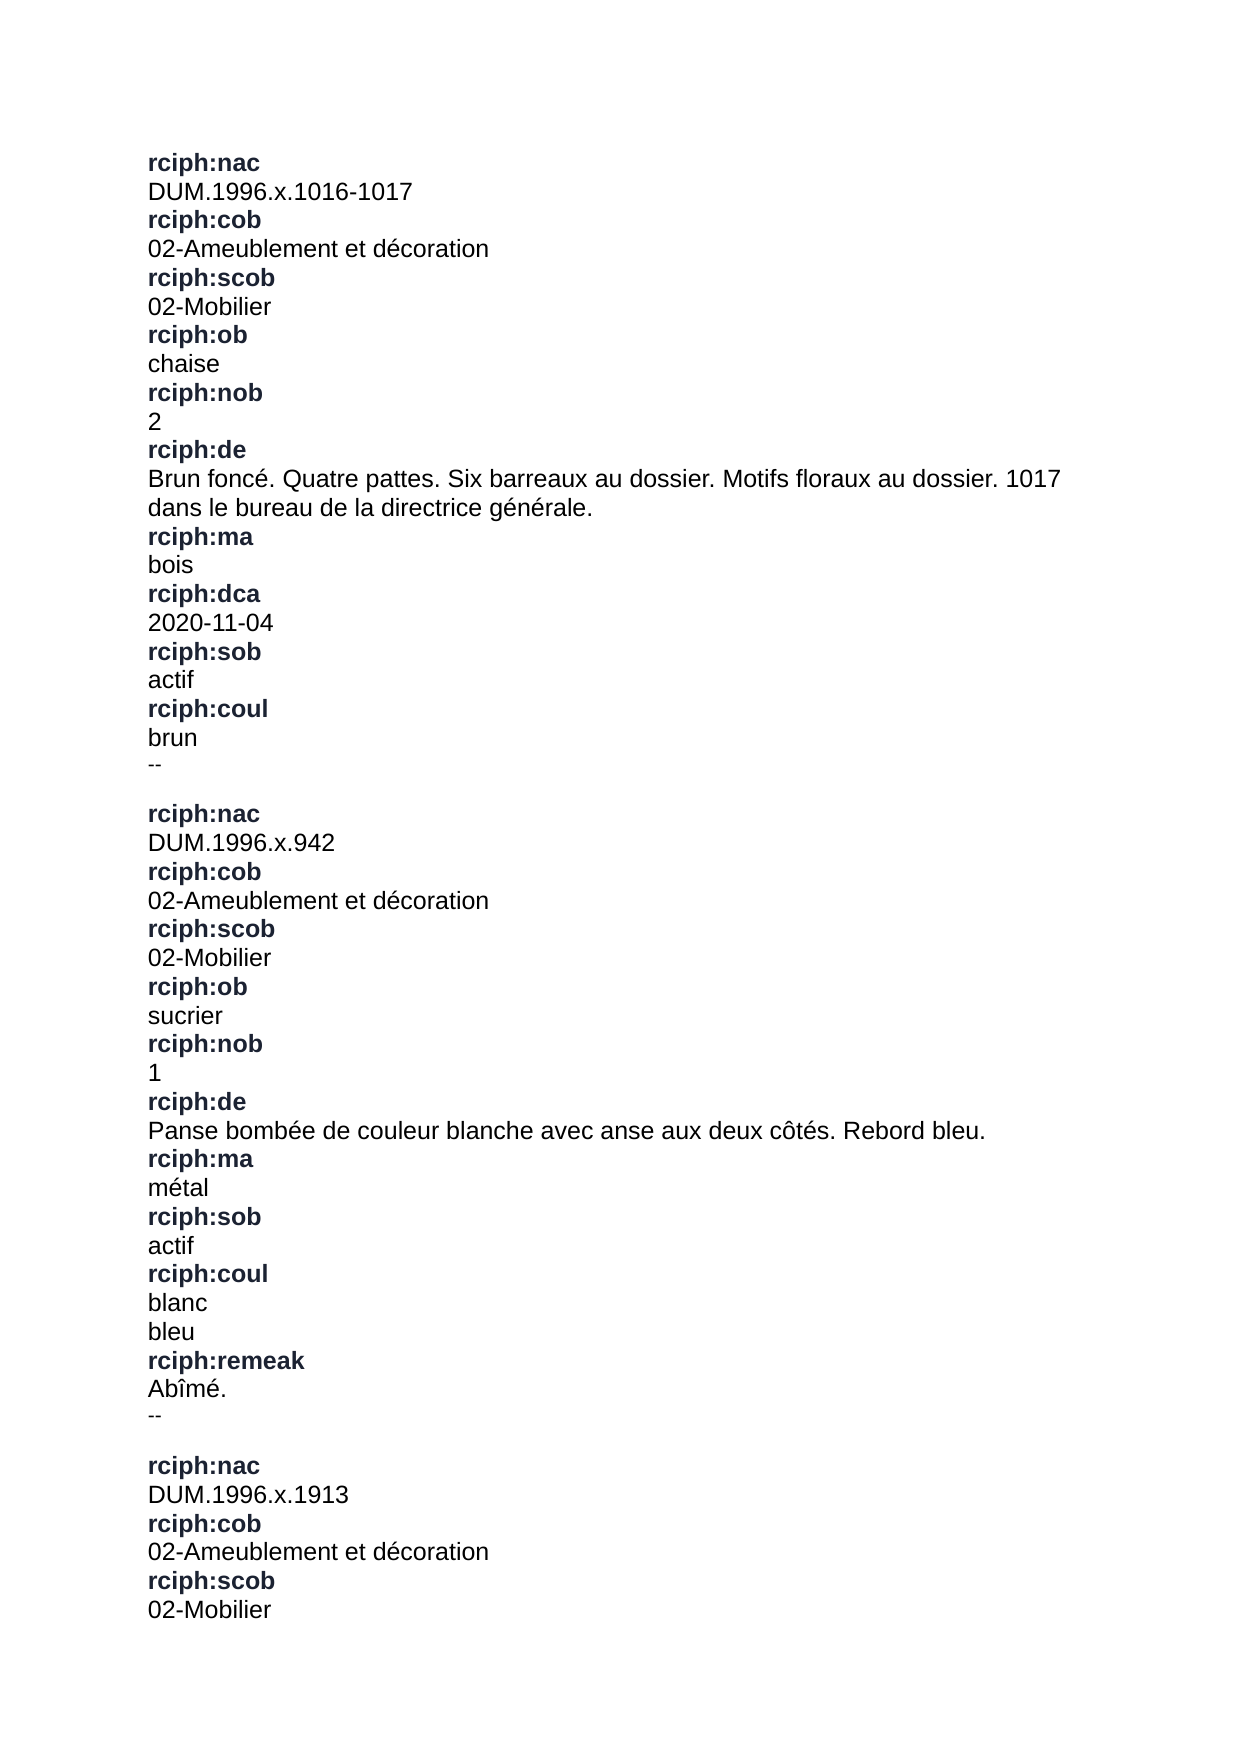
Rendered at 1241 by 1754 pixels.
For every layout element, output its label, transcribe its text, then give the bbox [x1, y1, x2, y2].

text bois [148, 550, 1092, 579]
text rciph:nac [148, 148, 1092, 176]
text 1 [148, 1058, 1092, 1087]
text DUM.1996.x.942 [148, 828, 1092, 857]
text Panse bombée de couleur blanche avec anse aux deux côtés. Rebord bleu. [148, 1116, 1092, 1144]
text DUM.1996.x.1016-1017 [148, 176, 1092, 205]
text rciph:cob [148, 205, 1092, 234]
text 02-Ameublement et décoration [148, 886, 1092, 914]
text rciph:scob [148, 1566, 1092, 1595]
text rciph:ob [148, 320, 1092, 349]
text rciph:coul [148, 694, 1092, 723]
text rciph:nac [148, 1451, 1092, 1480]
text rciph:scob [148, 263, 1092, 291]
text brun [148, 723, 1092, 751]
text -- [148, 751, 1092, 775]
text rciph:nob [148, 1029, 1092, 1058]
text -- [148, 1403, 1092, 1427]
text actif [148, 1231, 1092, 1259]
text blanc [148, 1288, 1092, 1317]
text rciph:coul [148, 1259, 1092, 1288]
text métal [148, 1173, 1092, 1202]
text rciph:dca [148, 579, 1092, 608]
text rciph:de [148, 1087, 1092, 1116]
text rciph:remeak [148, 1346, 1092, 1374]
text 2 [148, 406, 1092, 435]
text 2020-11-04 [148, 608, 1092, 636]
text rciph:cob [148, 857, 1092, 886]
text 02-Mobilier [148, 943, 1092, 972]
text rciph:cob [148, 1508, 1092, 1537]
text rciph:ma [148, 1144, 1092, 1173]
text Abîmé. [148, 1374, 1092, 1403]
text chaise [148, 349, 1092, 378]
text rciph:nob [148, 378, 1092, 406]
text 02-Mobilier [148, 291, 1092, 320]
text actif [148, 665, 1092, 694]
text rciph:scob [148, 914, 1092, 943]
text rciph:nac [148, 799, 1092, 828]
text 02-Ameublement et décoration [148, 1537, 1092, 1566]
text rciph:sob [148, 636, 1092, 665]
text DUM.1996.x.1913 [148, 1480, 1092, 1508]
text 02-Ameublement et décoration [148, 234, 1092, 263]
text rciph:de [148, 435, 1092, 464]
text rciph:ob [148, 972, 1092, 1001]
text rciph:sob [148, 1202, 1092, 1231]
text 02-Mobilier [148, 1595, 1092, 1623]
text Brun foncé. Quatre pattes. Six barreaux au dossier. Motifs floraux au dossier. 1017 dans le bureau de la directrice générale. [148, 464, 1092, 521]
text rciph:ma [148, 521, 1092, 550]
text bleu [148, 1317, 1092, 1346]
text sucrier [148, 1001, 1092, 1029]
